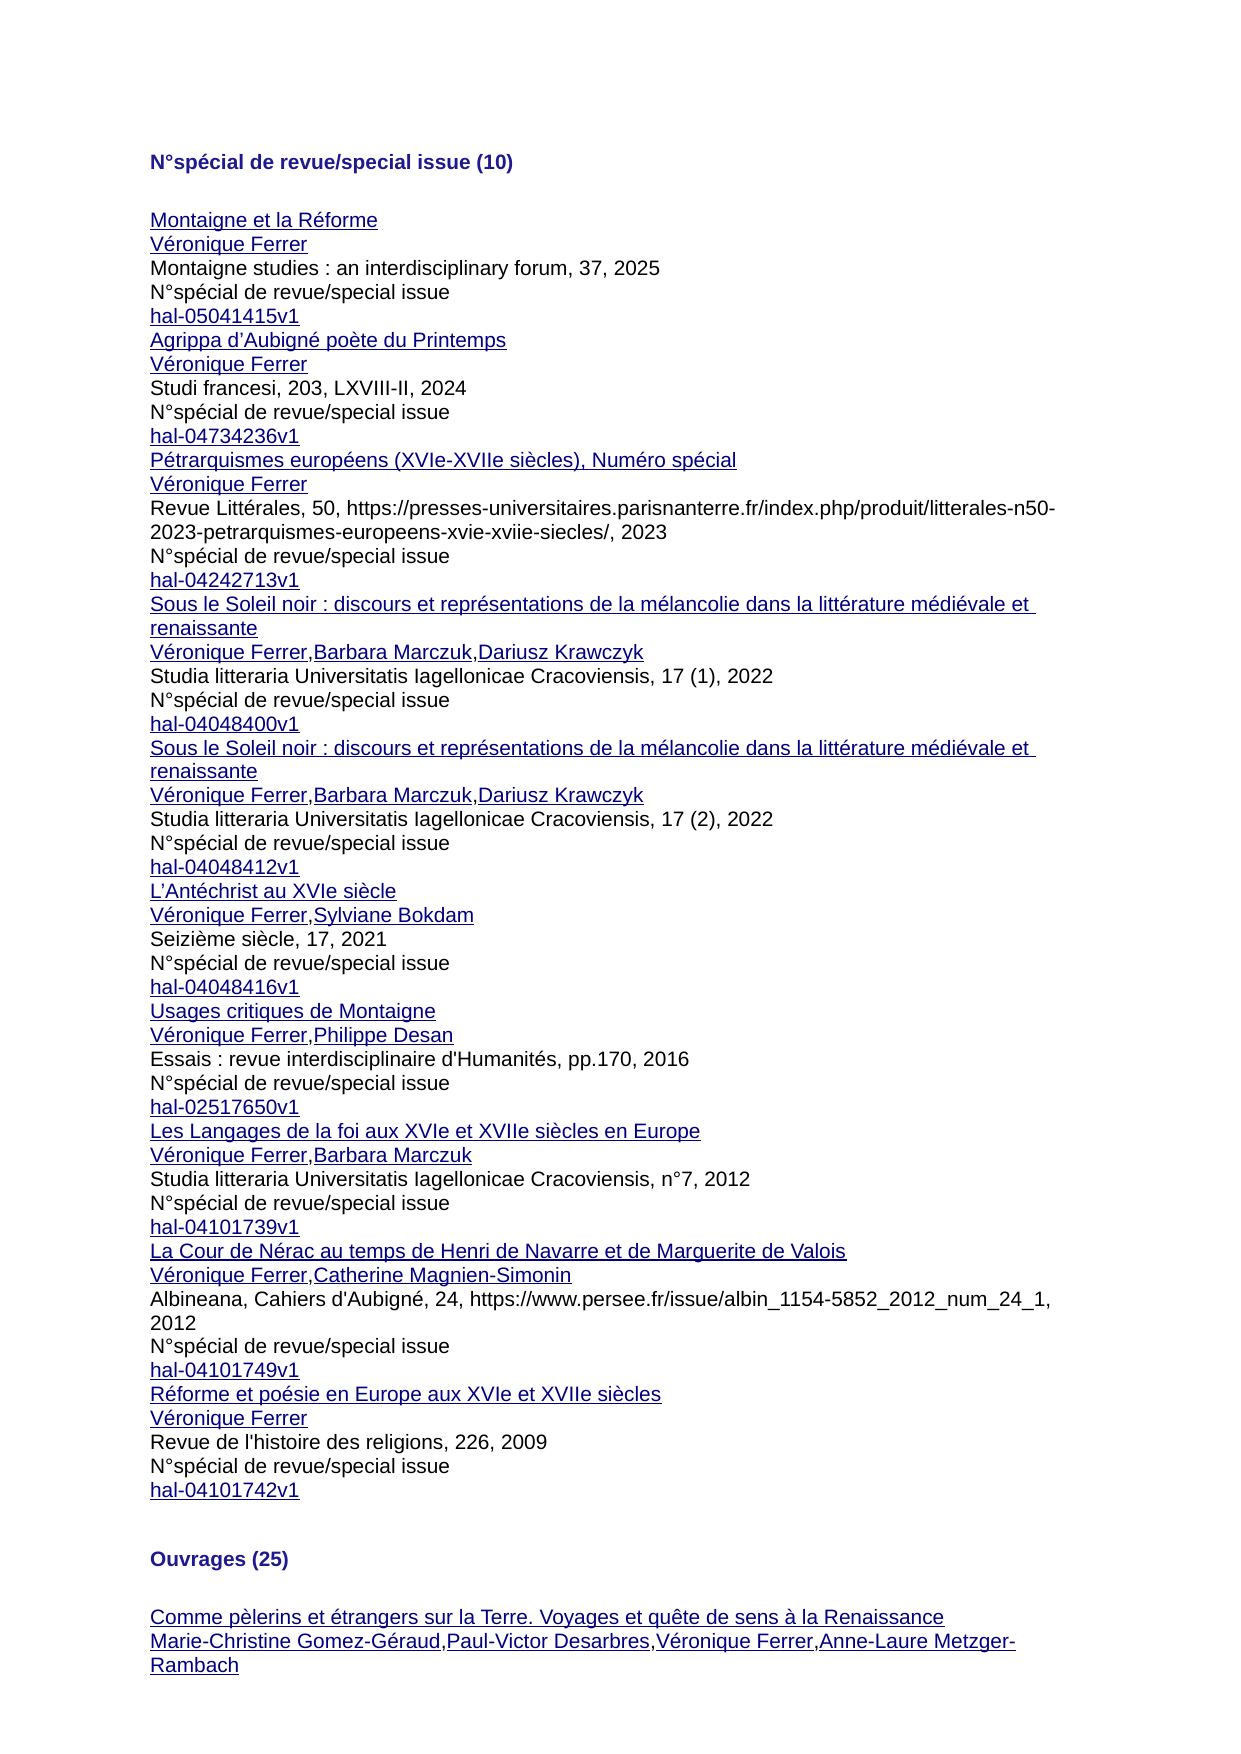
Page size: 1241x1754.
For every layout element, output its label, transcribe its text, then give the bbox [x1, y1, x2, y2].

table_cell Réforme et poésie en Europe aux XVIe et XVIIe siècles Véronique Ferrer Revue de l'histoire des religions, 226, 2009 N°spécial de revue/special issue hal-04101742v1 [150, 1382, 1090, 1502]
subtitle N°spécial de revue/special issue (10) [150, 150, 1090, 174]
table_cell Usages critiques de Montaigne Véronique Ferrer,Philippe Desan Essais : revue interdisciplinaire d'Humanités, pp.170, 2016 N°spécial de revue/special issue hal-02517650v1 [150, 999, 1090, 1119]
table_cell Agrippa d’Aubigné poète du Printemps Véronique Ferrer Studi francesi, 203, LXVIII-II, 2024 N°spécial de revue/special issue hal-04734236v1 [150, 328, 1090, 448]
table_cell La Cour de Nérac au temps de Henri de Navarre et de Marguerite de Valois Véronique Ferrer,Catherine Magnien-Simonin Albineana, Cahiers d'Aubigné, 24, https://www.persee.fr/issue/albin_1154-5852_2012_num_24_1, 2012 N°spécial de revue/special issue hal-04101749v1 [150, 1239, 1090, 1382]
table_cell Les Langages de la foi aux XVIe et XVIIe siècles en Europe Véronique Ferrer,Barbara Marczuk Studia litteraria Universitatis Iagellonicae Cracoviensis, n°7, 2012 N°spécial de revue/special issue hal-04101739v1 [150, 1119, 1090, 1238]
table_cell Pétrarquismes européens (XVIe-XVIIe siècles), Numéro spécial Véronique Ferrer Revue Littérales, 50, https://presses-universitaires.parisnanterre.fr/index.php/produit/litterales-n50-2023-petrarquismes-europeens-xvie-xviie-siecles/, 2023 N°spécial de revue/special issue hal-04242713v1 [150, 448, 1090, 592]
table_header Montaigne et la Réforme Véronique Ferrer Montaigne studies : an interdisciplinary forum, 37, 2025 N°spécial de revue/special issue hal-05041415v1 [150, 208, 1090, 328]
table_cell Sous le Soleil noir : discours et représentations de la mélancolie dans la littérature médiévale et renaissante Véronique Ferrer,Barbara Marczuk,Dariusz Krawczyk Studia litteraria Universitatis Iagellonicae Cracoviensis, 17 (1), 2022 N°spécial de revue/special issue hal-04048400v1 [150, 592, 1090, 735]
table_cell Sous le Soleil noir : discours et représentations de la mélancolie dans la littérature médiévale et renaissante Véronique Ferrer,Barbara Marczuk,Dariusz Krawczyk Studia litteraria Universitatis Iagellonicae Cracoviensis, 17 (2), 2022 N°spécial de revue/special issue hal-04048412v1 [150, 735, 1090, 879]
subtitle Ouvrages (25) [150, 1547, 1090, 1571]
table_cell L’Antéchrist au XVIe siècle Véronique Ferrer,Sylviane Bokdam Seizième siècle, 17, 2021 N°spécial de revue/special issue hal-04048416v1 [150, 879, 1090, 999]
table_header Comme pèlerins et étrangers sur la Terre. Voyages et quête de sens à la Renaissance Marie-Christine Gomez-Géraud,Paul-Victor Desarbres,Véronique Ferrer,Anne-Laure Metzger-Rambach [150, 1605, 1090, 1677]
